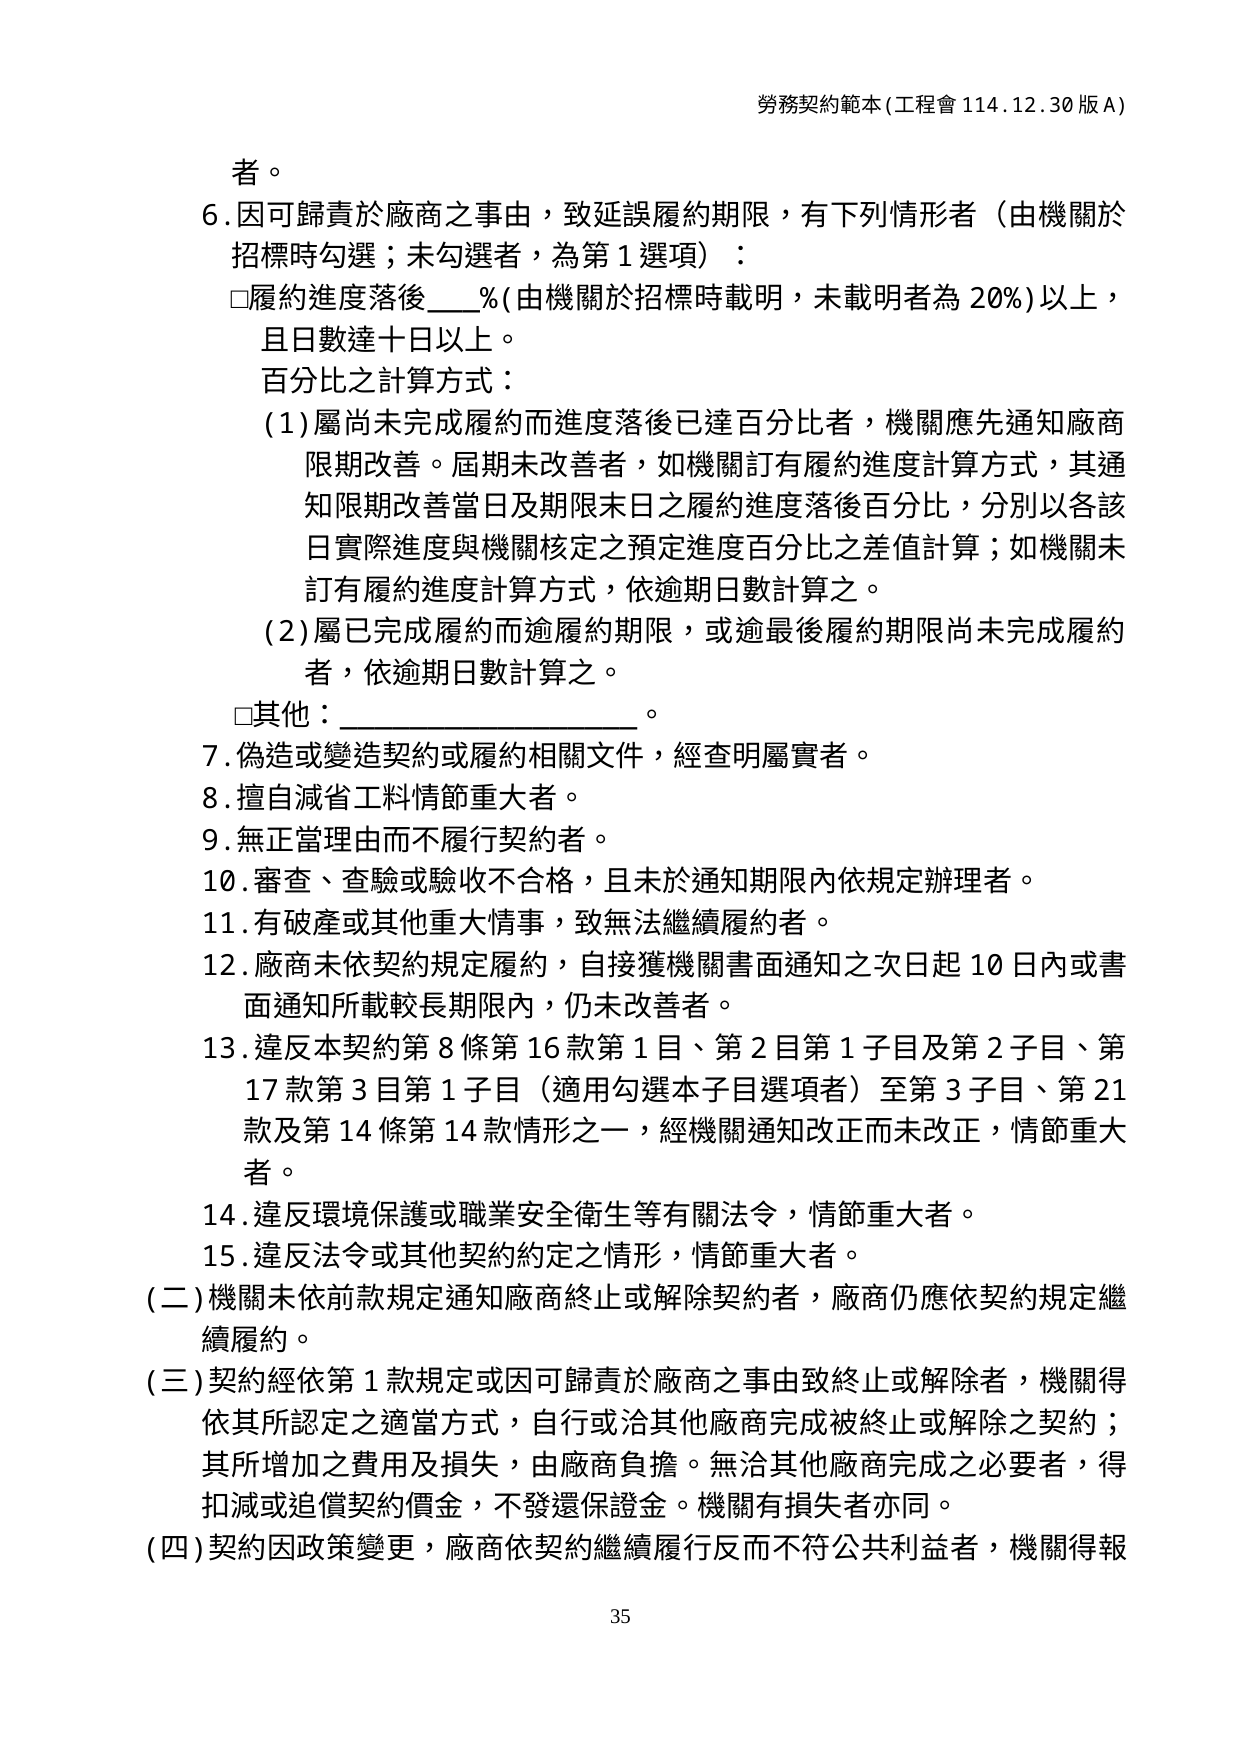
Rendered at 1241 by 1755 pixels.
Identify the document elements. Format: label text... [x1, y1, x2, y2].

text 14.違反環境保護或職業安全衛生等有關法令，情節重大者。 [201, 1192, 1128, 1233]
text (2)屬已完成履約而逾履約期限，或逾最後履約期限尚未完成履約者，依逾期日數計算之。 [260, 608, 1128, 692]
text 13.違反本契約第8條第16款第1目、第2目第1子目及第2子目、第17款第3目第1子目（適用勾選本子目選項者）至第3子目、第21款及第14條第14款情形之一，經機關通知改正而未改正，情節重大者。 [201, 1025, 1128, 1192]
text 11.有破產或其他重大情事，致無法繼續履約者。 [201, 900, 1128, 942]
text (四)契約因政策變更，廠商依契約繼續履行反而不符公共利益者，機關得報 [142, 1525, 1128, 1567]
text □其他：_________________。 [234, 692, 1128, 733]
text 8.擅自減省工料情節重大者。 [201, 775, 1128, 817]
text 12.廠商未依契約規定履約，自接獲機關書面通知之次日起10日內或書面通知所載較長期限內，仍未改善者。 [201, 942, 1128, 1025]
text (三)契約經依第1款規定或因可歸責於廠商之事由致終止或解除者，機關得依其所認定之適當方式，自行或洽其他廠商完成被終止或解除之契約；其所增加之費用及損失，由廠商負擔。無洽其他廠商完成之必要者，得扣減或追償契約價金，不發還保證金。機關有損失者亦同。 [142, 1358, 1128, 1525]
text 9.無正當理由而不履行契約者。 [201, 817, 1128, 858]
text (二)機關未依前款規定通知廠商終止或解除契約者，廠商仍應依契約規定繼續履約。 [142, 1275, 1128, 1358]
text (1)屬尚未完成履約而進度落後已達百分比者，機關應先通知廠商限期改善。屆期未改善者，如機關訂有履約進度計算方式，其通知限期改善當日及期限末日之履約進度落後百分比，分別以各該日實際進度與機關核定之預定進度百分比之差值計算；如機關未訂有履約進度計算方式，依逾期日數計算之。 [260, 400, 1128, 608]
text 者。 [201, 150, 1128, 192]
text 10.審查、查驗或驗收不合格，且未於通知期限內依規定辦理者。 [201, 858, 1128, 900]
text 15.違反法令或其他契約約定之情形，情節重大者。 [201, 1233, 1128, 1275]
text □履約進度落後___%(由機關於招標時載明，未載明者為20%)以上，且日數達十日以上。 [231, 275, 1128, 358]
text 百分比之計算方式： [260, 358, 1128, 400]
text 7.偽造或變造契約或履約相關文件，經查明屬實者。 [201, 733, 1128, 775]
text 6.因可歸責於廠商之事由，致延誤履約期限，有下列情形者（由機關於招標時勾選；未勾選者，為第1選項）： [201, 192, 1128, 275]
